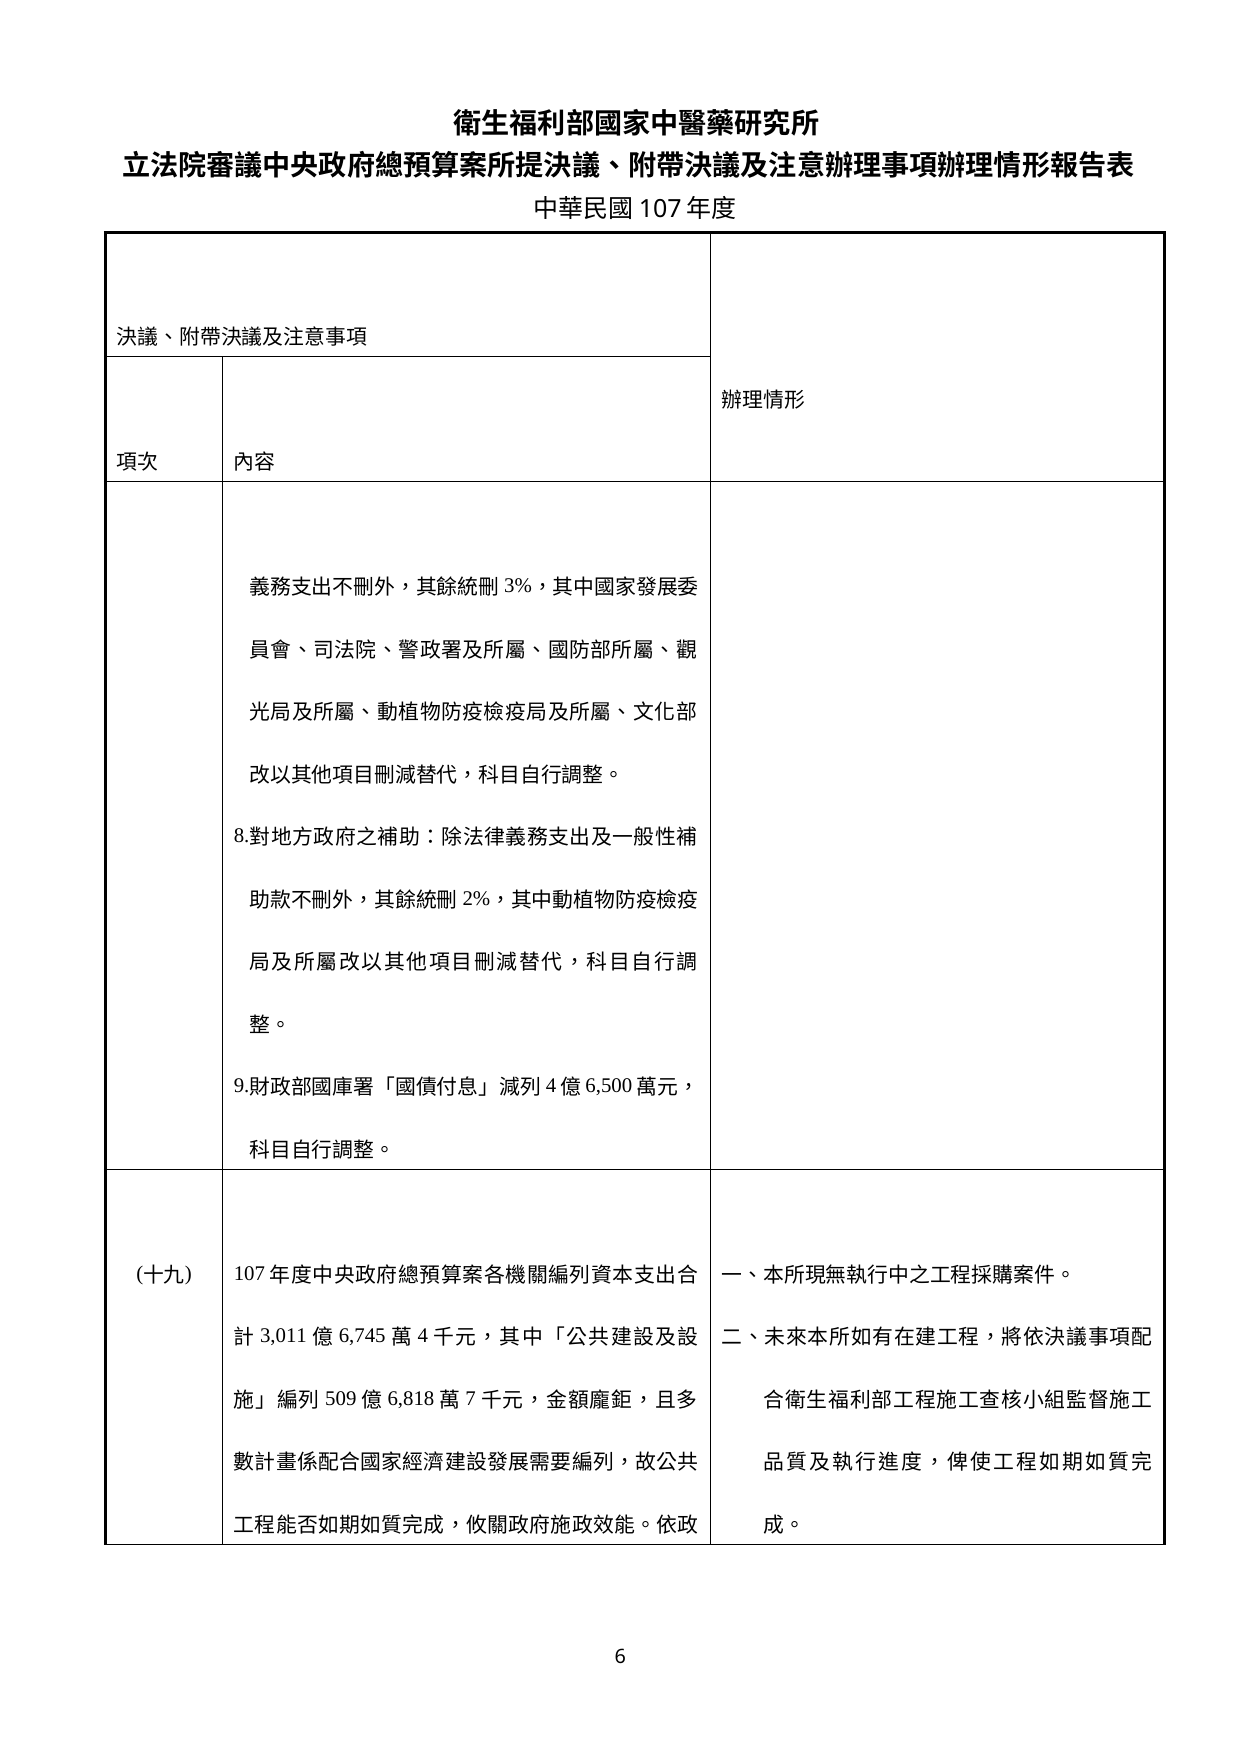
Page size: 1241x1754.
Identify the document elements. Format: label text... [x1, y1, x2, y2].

table_header 決議、附帶決議及注意事項 [107, 234, 710, 356]
table_cell 內容 [223, 357, 710, 481]
table_cell [711, 482, 1163, 1169]
table_header 辦理情形 [711, 234, 1163, 481]
table_cell 107年度中央政府總預算案各機關編列資本支出合計3,011億6,745萬4千元，其中「公共建設及設施」編列509億6,818萬7千元，金額龐鉅，且多數計畫係配合國家經濟建設發展需要編列，故公共工程能否如期如質完成，攸關政府施政效能。依政 [223, 1170, 710, 1544]
table_cell [107, 482, 222, 1169]
table_cell 義務支出不刪外，其餘統刪3%，其中國家發展委員會、司法院、警政署及所屬、國防部所屬、觀光局及所屬、動植物防疫檢疫局及所屬、文化部改以其他項目刪減替代，科目自行調整。 8.對地方政府之補助：除法律義務支出及一般性補助款不刪外，其餘統刪2%，其中動植物防疫檢疫局及所屬改以其他項目刪減替代，科目自行調整。 9.財政部國庫署「國債付息」減列4億6,500萬元，科目自行調整。 [223, 482, 710, 1169]
table_cell 一、本所現無執行中之工程採購案件。 二、未來本所如有在建工程，將依決議事項配合衛生福利部工程施工查核小組監督施工品質及執行進度，俾使工程如期如質完成。 [711, 1170, 1163, 1544]
table_cell (十九) [107, 1170, 222, 1544]
table_cell 項次 [107, 357, 222, 481]
